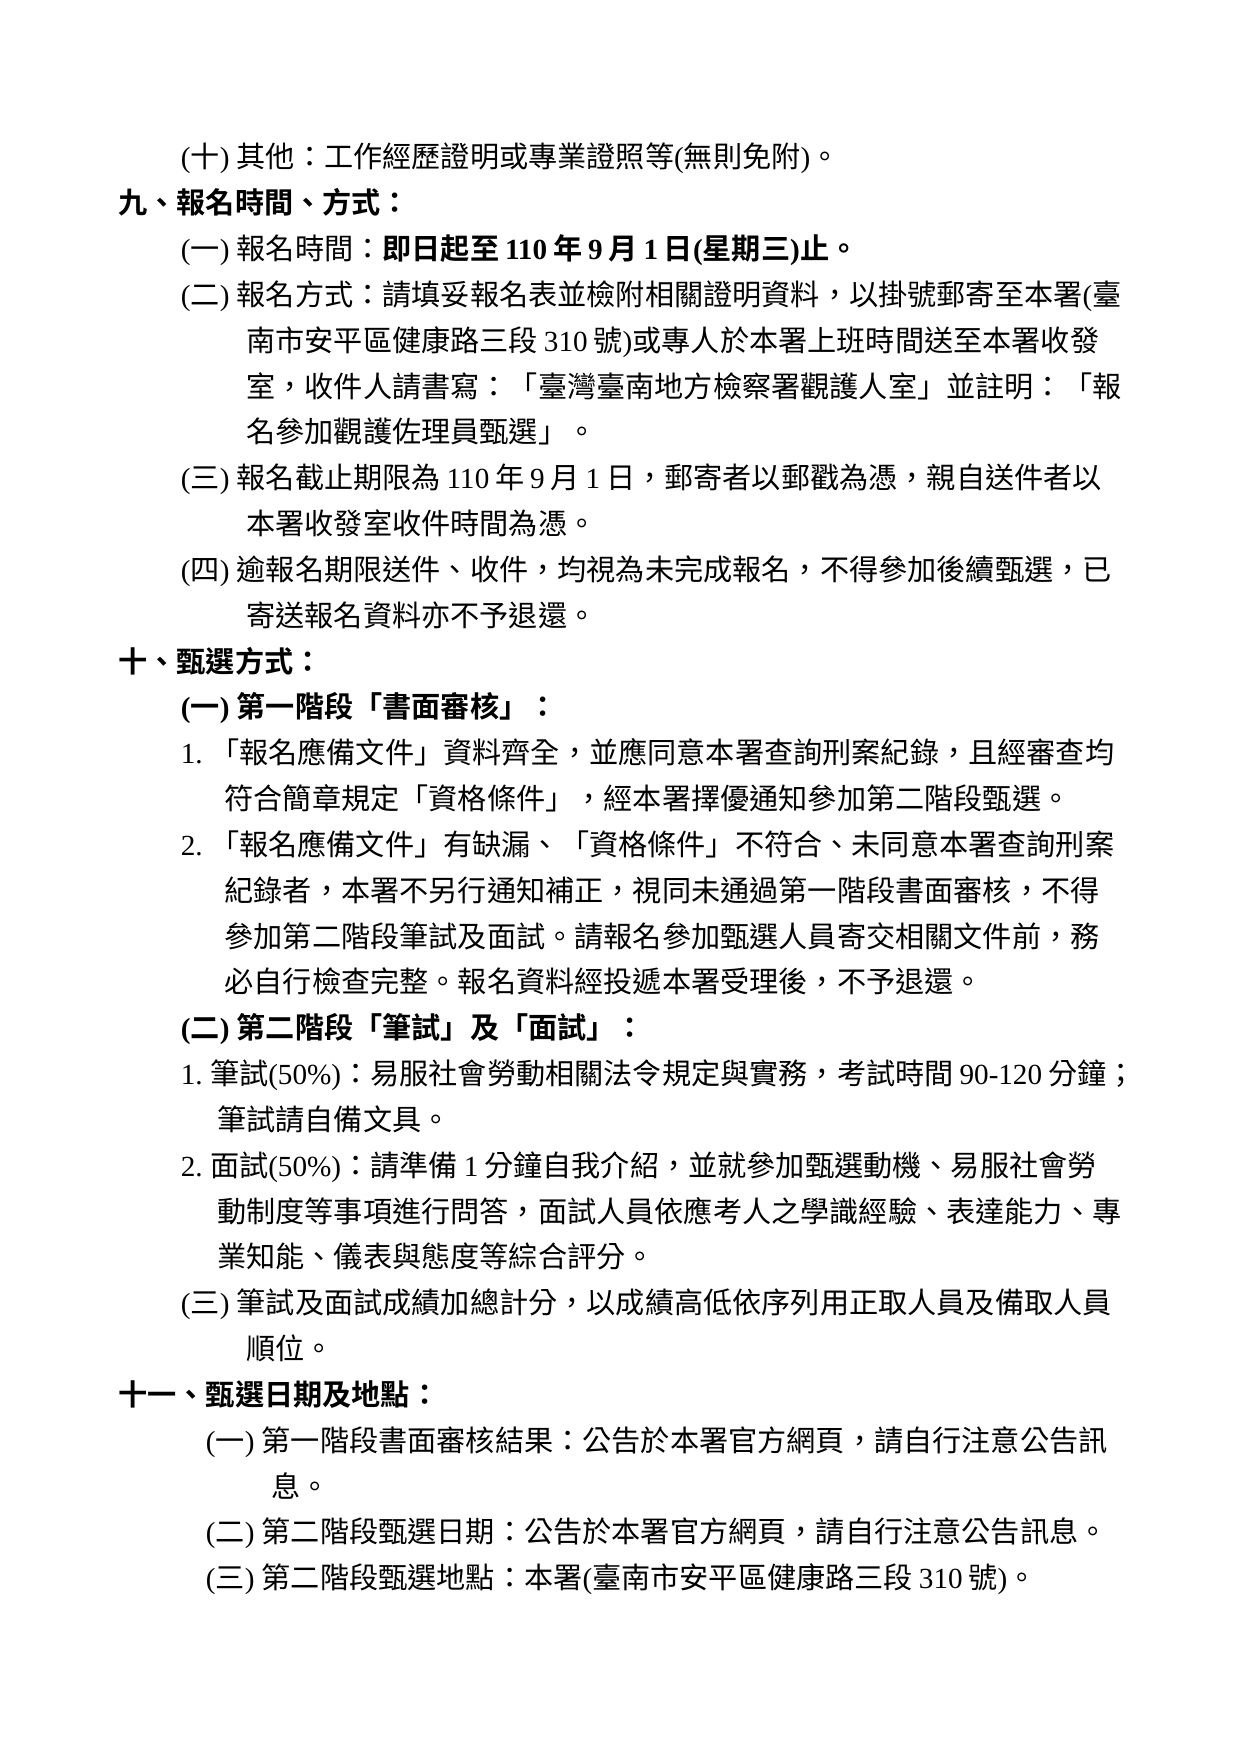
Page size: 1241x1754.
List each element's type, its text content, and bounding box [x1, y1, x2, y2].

text 2. 面試(50%)：請準備1分鐘自我介紹，並就參加甄選動機、易服社會勞動制度等事項進行問答，面試人員依應考人之學識經驗、表達能力、專業知能、儀表與態度等綜合評分。 [181, 1139, 1122, 1277]
text (十) 其他：工作經歷證明或專業證照等(無則免附)。 [181, 127, 1122, 177]
text (二) 第二階段甄選日期：公告於本署官方網頁，請自行注意公告訊息。 [206, 1506, 1122, 1552]
text 十一、甄選日期及地點： [118, 1369, 1122, 1414]
text (一) 第一階段「書面審核」： [181, 681, 1122, 727]
text (三) 報名截止期限為110年9月1日，郵寄者以郵戳為憑，親自送件者以本署收發室收件時間為憑。 [181, 452, 1122, 544]
text (三) 筆試及面試成績加總計分，以成績高低依序列用正取人員及備取人員順位。 [181, 1277, 1122, 1369]
text (二) 報名方式：請填妥報名表並檢附相關證明資料，以掛號郵寄至本署(臺南市安平區健康路三段310號)或專人於本署上班時間送至本署收發室，收件人請書寫：「臺灣臺南地方檢察署觀護人室」並註明：「報名參加觀護佐理員甄選」。 [181, 269, 1122, 452]
text 1. 筆試(50%)：易服社會勞動相關法令規定與實務，考試時間90-120分鐘；筆試請自備文具。 [181, 1048, 1122, 1139]
text 十、甄選方式： [118, 635, 1122, 681]
text (四) 逾報名期限送件、收件，均視為未完成報名，不得參加後續甄選，已寄送報名資料亦不予退還。 [181, 544, 1122, 635]
text (一) 第一階段書面審核結果：公告於本署官方網頁，請自行注意公告訊息。 [206, 1414, 1122, 1506]
text (三) 第二階段甄選地點：本署(臺南市安平區健康路三段310號)。 [206, 1552, 1122, 1598]
text 九、報名時間、方式： [118, 177, 1122, 223]
text 2. 「報名應備文件」有缺漏、「資格條件」不符合、未同意本署查詢刑案紀錄者，本署不另行通知補正，視同未通過第一階段書面審核，不得參加第二階段筆試及面試。請報名參加甄選人員寄交相關文件前，務必自行檢查完整。報名資料經投遞本署受理後，不予退還。 [181, 819, 1122, 1002]
text 1. 「報名應備文件」資料齊全，並應同意本署查詢刑案紀錄，且經審查均符合簡章規定「資格條件」，經本署擇優通知參加第二階段甄選。 [181, 727, 1122, 819]
text (二) 第二階段「筆試」及「面試」： [181, 1002, 1122, 1048]
text (一) 報名時間：即日起至110年9月1日(星期三)止。 [181, 223, 1122, 269]
